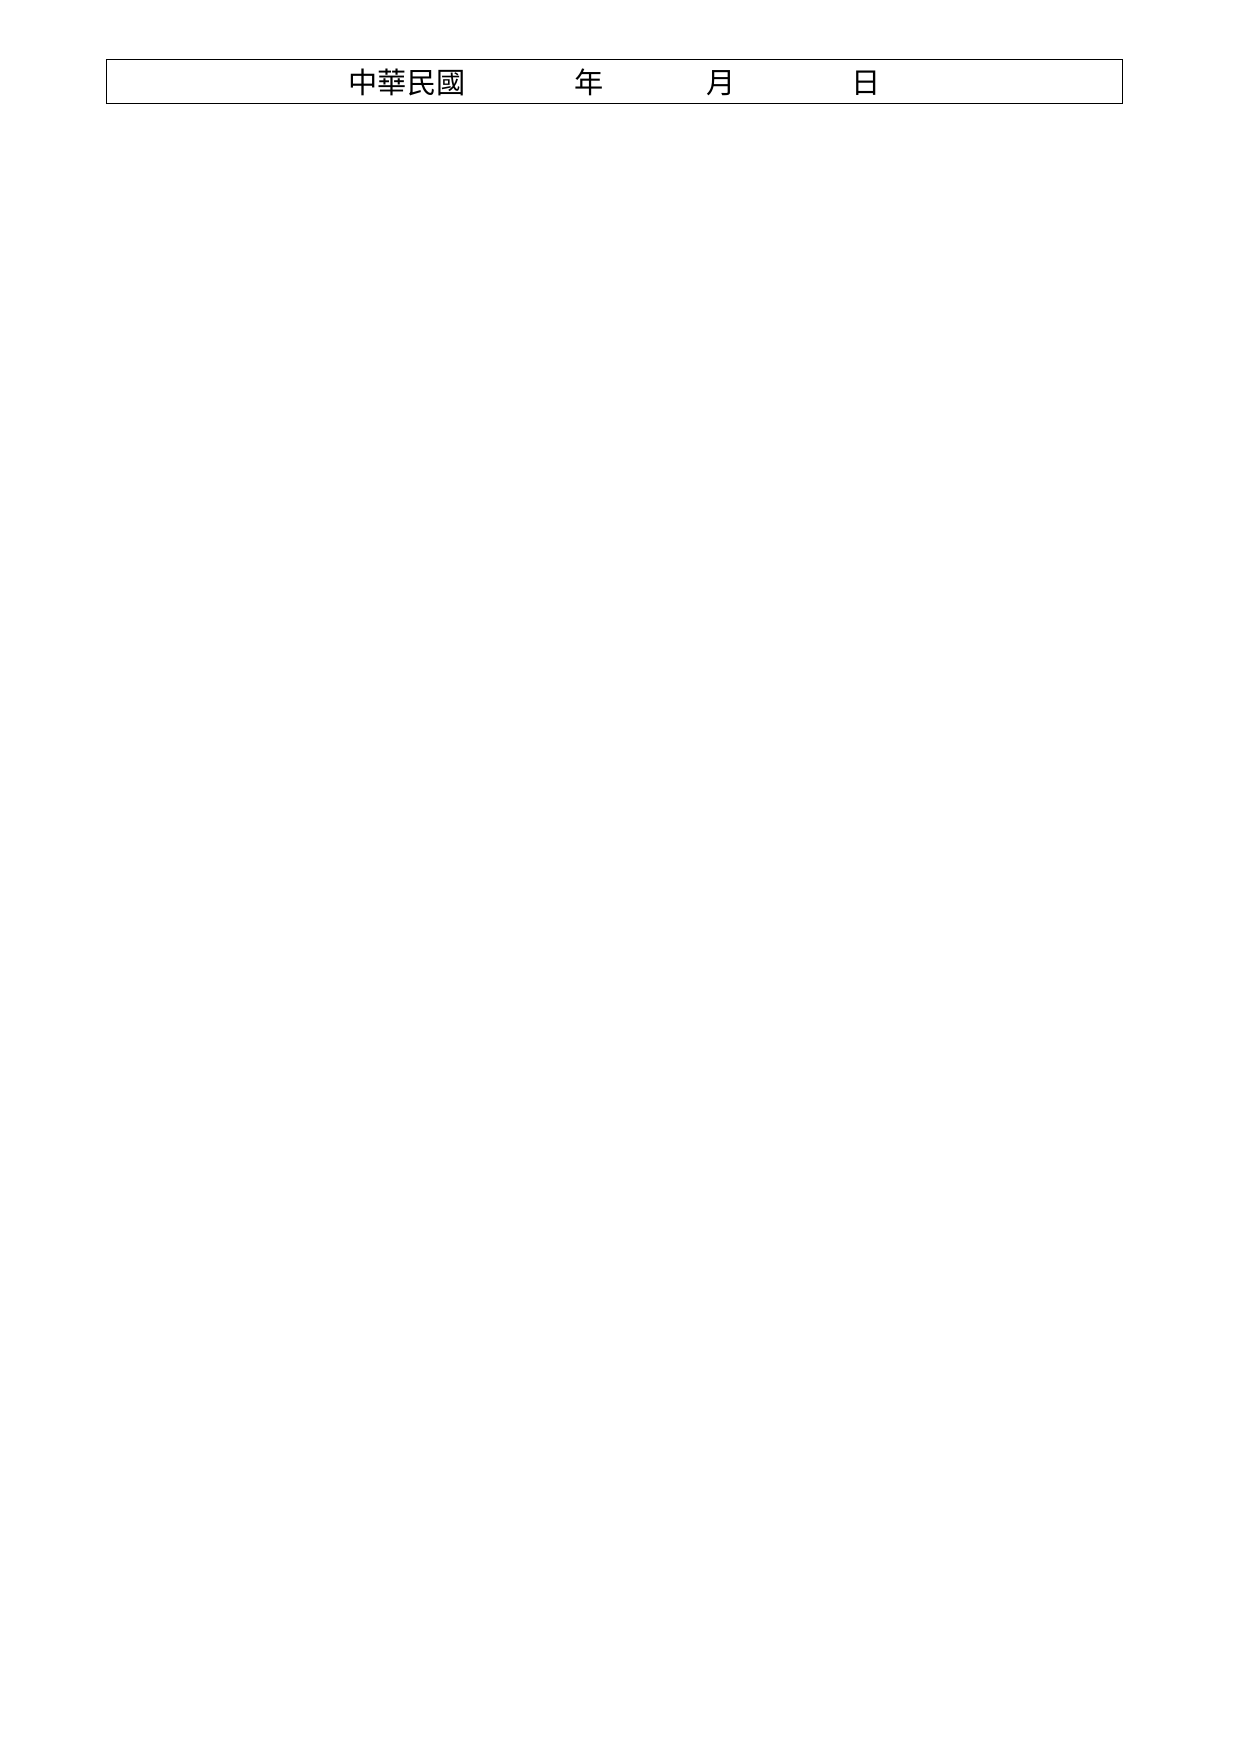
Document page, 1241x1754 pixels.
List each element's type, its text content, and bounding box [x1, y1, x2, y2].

table_cell 中華民國 年 月 日 [107, 60, 1122, 102]
